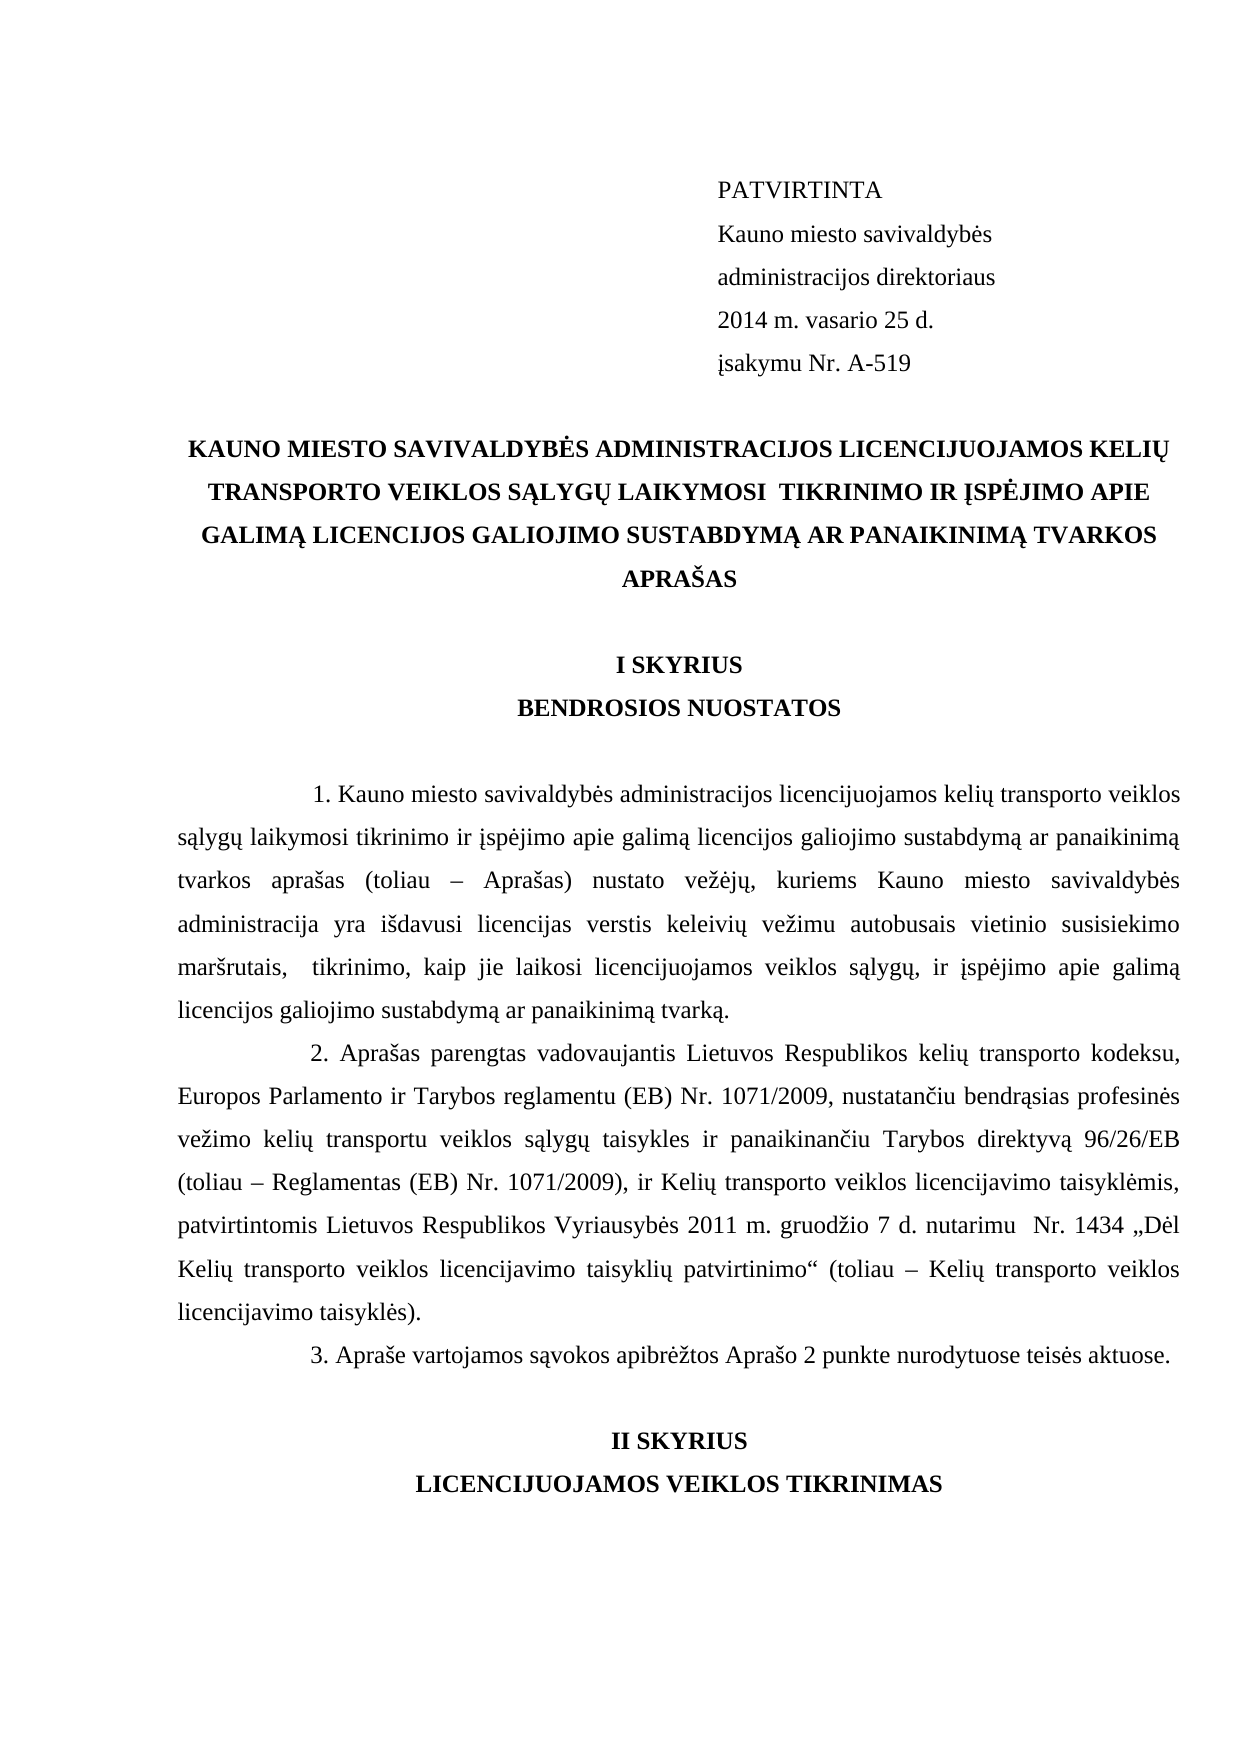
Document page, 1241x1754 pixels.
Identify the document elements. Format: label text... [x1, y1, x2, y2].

text Kauno miesto savivaldybės [582, 219, 1181, 247]
text administracijos direktoriaus [582, 262, 1181, 291]
text I SKYRIUS [177, 650, 1181, 679]
text LICENCIJUOJAMOS VEIKLOS TIKRINIMAS [177, 1469, 1181, 1498]
text KAUNO MIESTO SAVIVALDYBĖS ADMINISTRACIJOS LICENCIJUOJAMOS KELIŲ TRANSPORTO VEIKLOS SĄLYGŲ LAIKYMOSI TIKRINIMO IR ĮSPĖJIMO APIE GALIMĄ LICENCIJOS GALIOJIMO SUSTABDYMĄ AR PANAIKINIMĄ TVARKOS APRAŠAS [177, 434, 1181, 592]
text 3. Apraše vartojamos sąvokos apibrėžtos Aprašo 2 punkte nurodytuose teisės aktuose. [177, 1340, 1181, 1369]
text įsakymu Nr. A-519 [582, 348, 1181, 377]
text PATVIRTINTA [582, 176, 1181, 204]
text 2. Aprašas parengtas vadovaujantis Lietuvos Respublikos kelių transporto kodeksu, Europos Parlamento ir Tarybos reglamentu (EB) Nr. 1071/2009, nustatančiu bendrąsias profesinės vežimo kelių transportu veiklos sąlygų taisykles ir panaikinančiu Tarybos direktyvą 96/26/EB (toliau – Reglamentas (EB) Nr. 1071/2009), ir Kelių transporto veiklos licencijavimo taisyklėmis, patvirtintomis Lietuvos Respublikos Vyriausybės 2011 m. gruodžio 7 d. nutarimu Nr. 1434 „Dėl Kelių transporto veiklos licencijavimo taisyklių patvirtinimo“ (toliau – Kelių transporto veiklos licencijavimo taisyklės). [177, 1038, 1181, 1326]
text II SKYRIUS [177, 1426, 1181, 1455]
text 2014 m. vasario 25 d. [582, 305, 1181, 334]
text BENDROSIOS NUOSTATOS [177, 693, 1181, 722]
text 1. Kauno miesto savivaldybės administracijos licencijuojamos kelių transporto veiklos sąlygų laikymosi tikrinimo ir įspėjimo apie galimą licencijos galiojimo sustabdymą ar panaikinimą tvarkos aprašas (toliau – Aprašas) nustato vežėjų, kuriems Kauno miesto savivaldybės administracija yra išdavusi licencijas verstis keleivių vežimu autobusais vietinio susisiekimo maršrutais, tikrinimo, kaip jie laikosi licencijuojamos veiklos sąlygų, ir įspėjimo apie galimą licencijos galiojimo sustabdymą ar panaikinimą tvarką. [177, 779, 1181, 1024]
